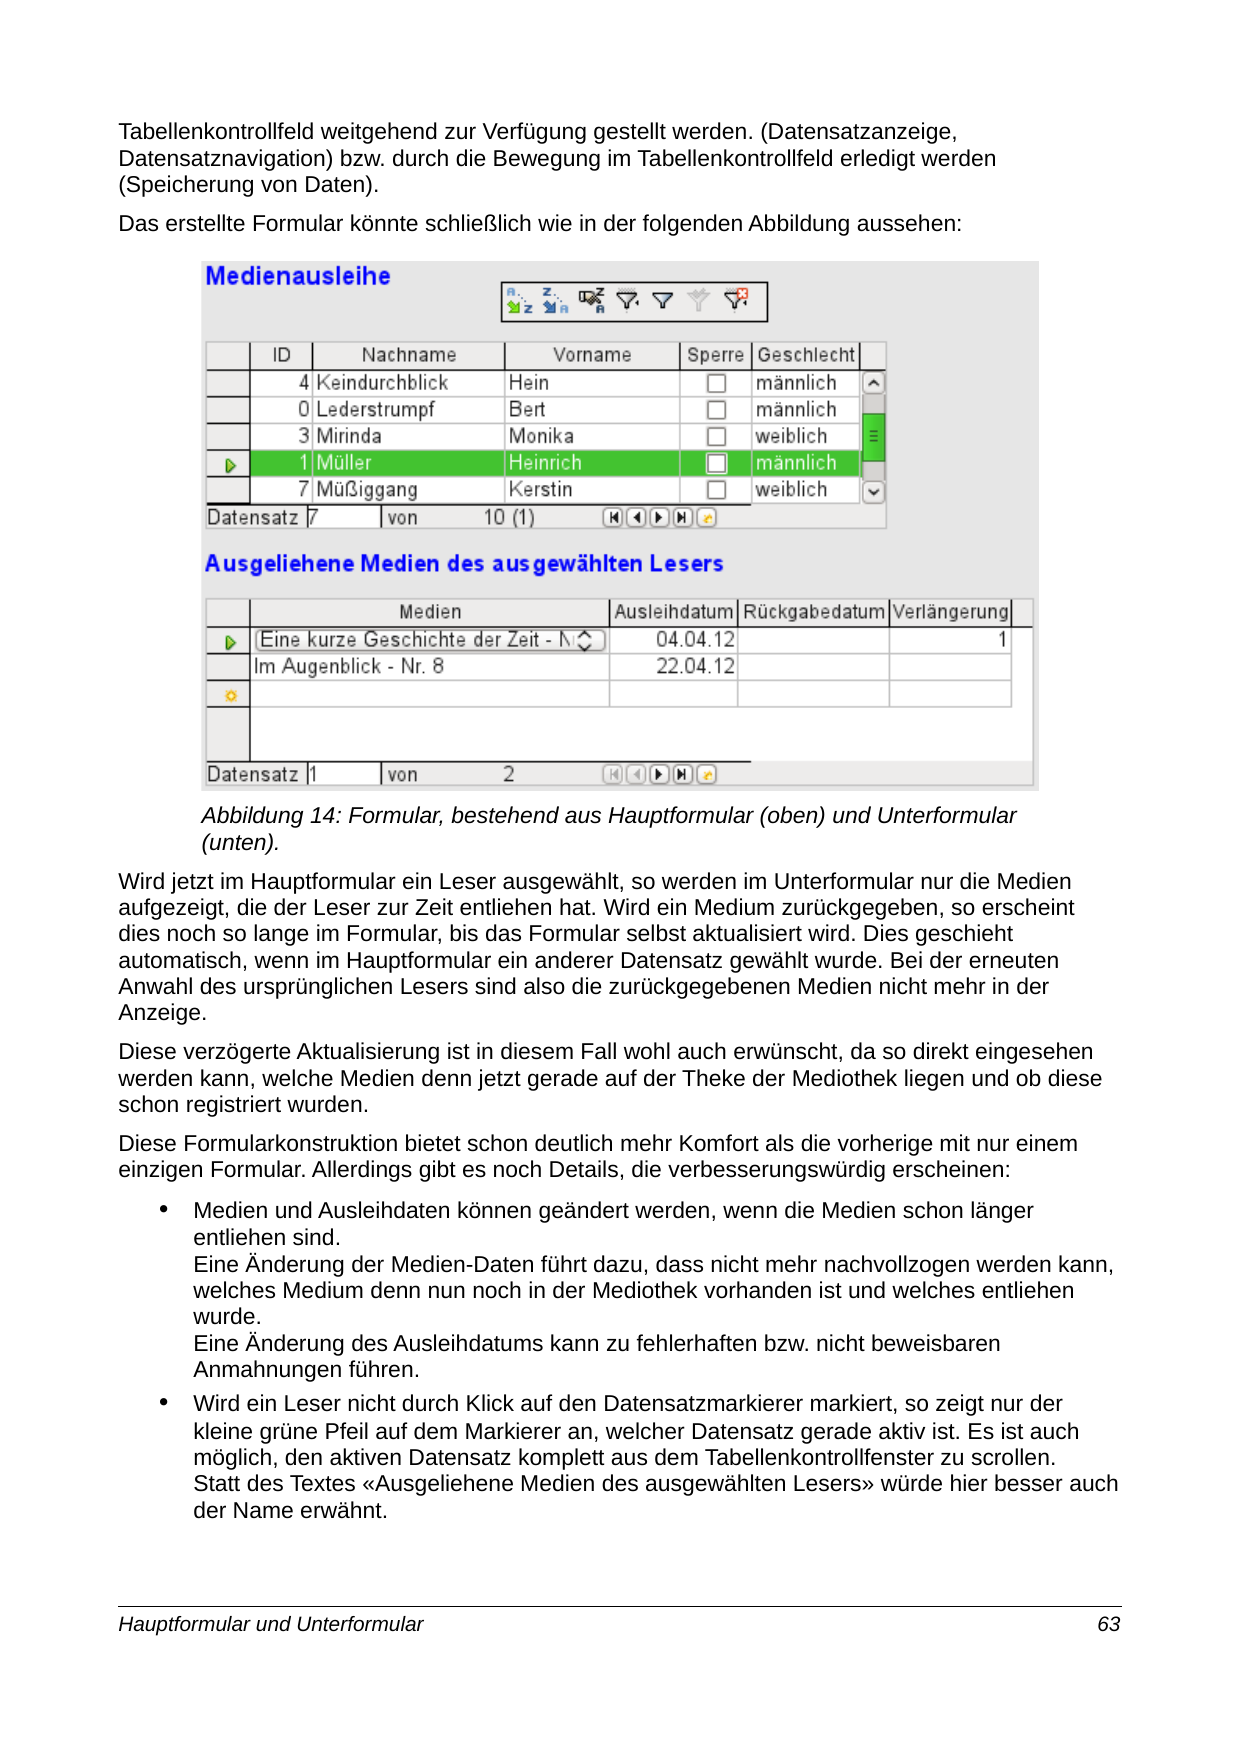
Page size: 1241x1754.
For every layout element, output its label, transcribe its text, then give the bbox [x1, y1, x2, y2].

text Diese verzögerte Aktualisierung ist in diesem Fall wohl auch erwünscht, da so direkt eingesehen werden kann, welche Medien denn jetzt gerade auf der Theke der Mediothek liegen und ob diese schon registriert wurden. [118, 1038, 1122, 1117]
list Wird ein Leser nicht durch Klick auf den Datensatzmarkierer markiert, so zeigt nur der kleine grüne Pfeil auf dem Markierer an, welcher Datensatz gerade aktiv ist. Es ist auch möglich, den aktiven Datensatz komplett aus dem Tabellenkontrollfenster zu scrollen. Statt des Textes «Ausgeliehene Medien des ausgewählten Lesers» würde hier besser auch der Name erwähnt. [156, 1388, 1122, 1523]
text Abbildung 14: Formular, bestehend aus Hauptformular (oben) und Unterformular (unten). [201, 791, 1039, 855]
text Das erstellte Formular könnte schließlich wie in der folgenden Abbildung aussehen: [118, 210, 1122, 236]
list Medien und Ausleihdaten können geändert werden, wenn die Medien schon länger entliehen sind. Eine Änderung der Medien-Daten führt dazu, dass nicht mehr nachvollzogen werden kann, welches Medium denn nun noch in der Mediothek vorhanden ist und welches entliehen wurde. Eine Änderung des Ausleihdatums kann zu fehlerhaften bzw. nicht beweisbaren Anmahnungen führen. [156, 1195, 1122, 1382]
text Tabellenkontrollfeld weitgehend zur Verfügung gestellt werden. (Datensatzanzeige, Datensatznavigation) bzw. durch die Bewegung im Tabellenkontrollfeld erledigt werden (Speicherung von Daten). [118, 118, 1122, 197]
text Diese Formularkonstruktion bietet schon deutlich mehr Komfort als die vorherige mit nur einem einzigen Formular. Allerdings gibt es noch Details, die verbesserungswürdig erscheinen: [118, 1130, 1122, 1182]
text Wird jetzt im Hauptformular ein Leser ausgewählt, so werden im Unterformular nur die Medien aufgezeigt, die der Leser zur Zeit entliehen hat. Wird ein Medium zurückgegeben, so erscheint dies noch so lange im Formular, bis das Formular selbst aktualisiert wird. Dies geschieht automatisch, wenn im Hauptformular ein anderer Datensatz gewählt wurde. Bei der erneuten Anwahl des ursprünglichen Lesers sind also die zurückgegebenen Medien nicht mehr in der Anzeige. [118, 868, 1122, 1026]
picture [201, 261, 1039, 791]
